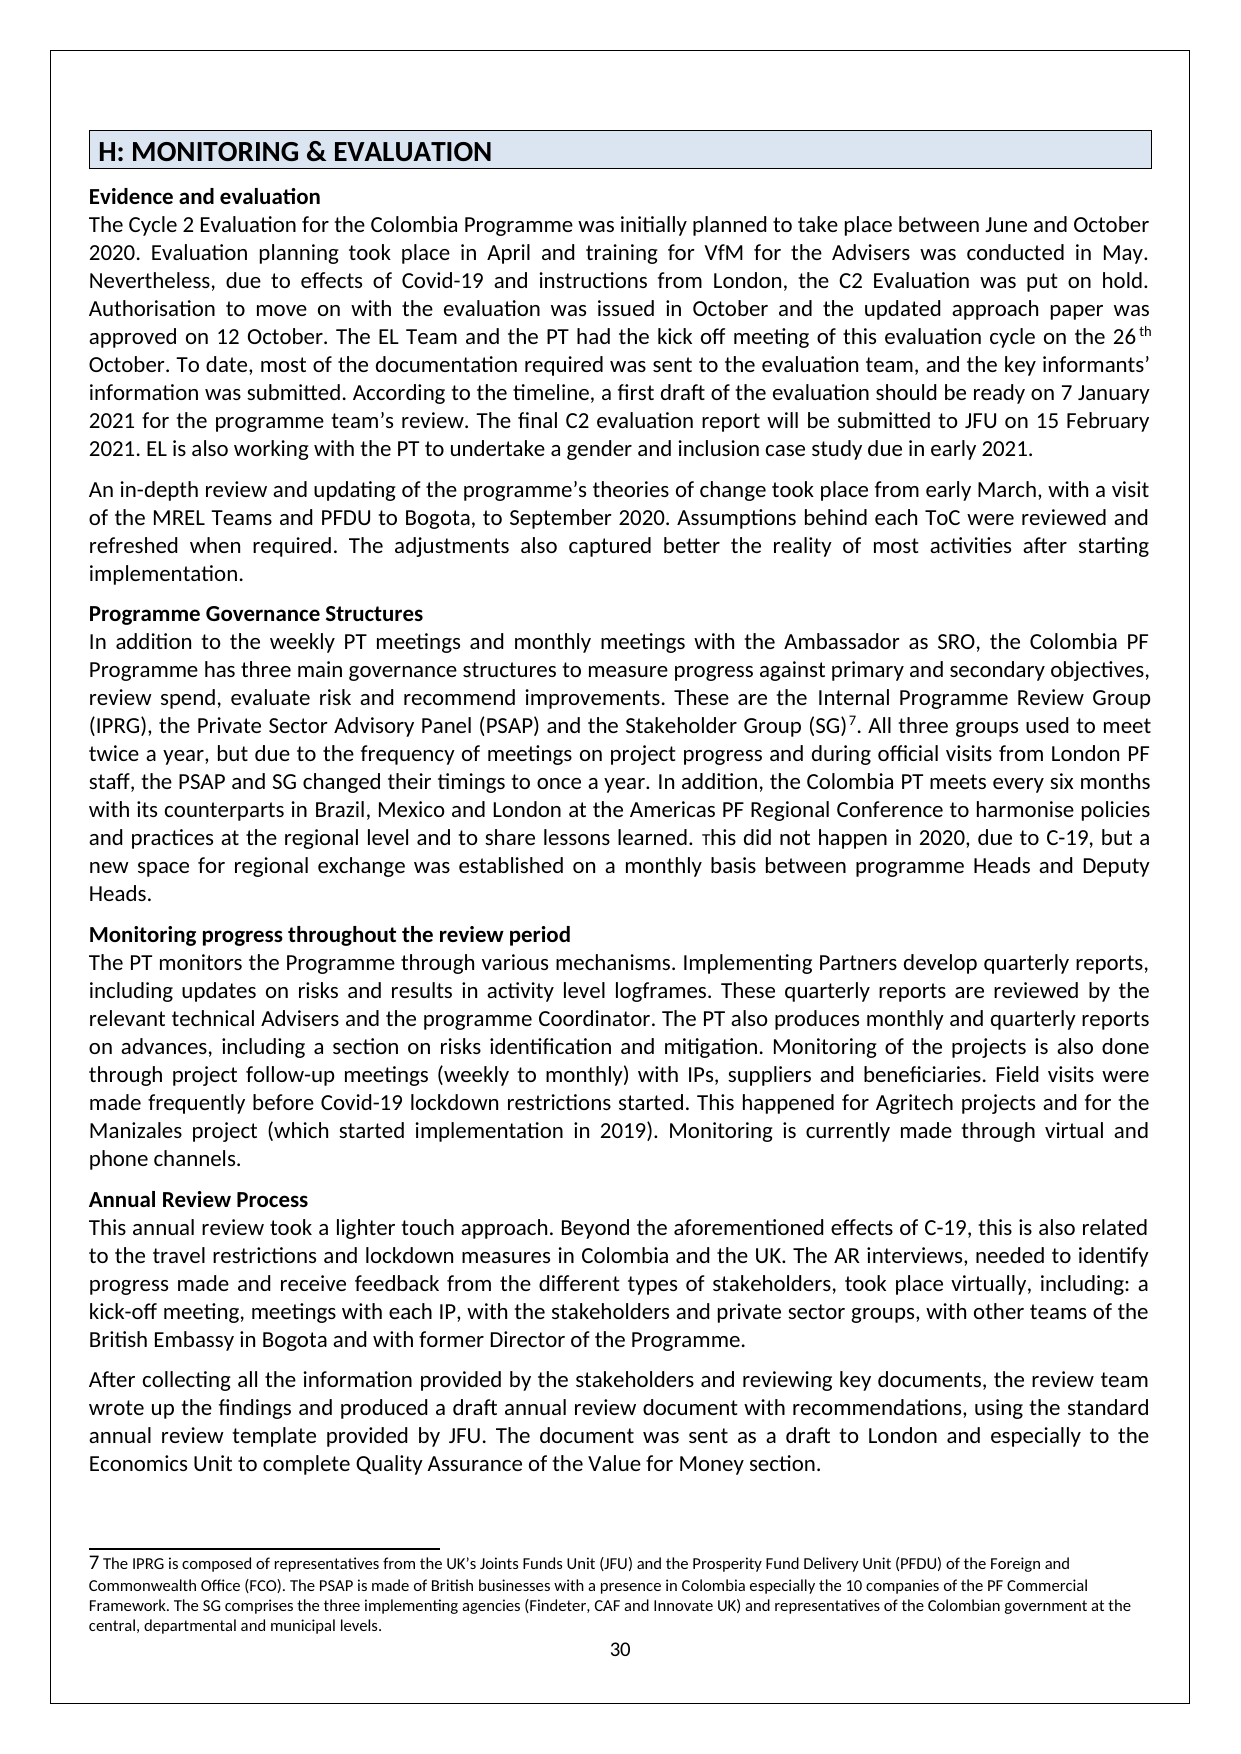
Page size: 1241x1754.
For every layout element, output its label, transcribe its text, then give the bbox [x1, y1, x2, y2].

text After collecting all the information provided by the stakeholders and reviewing key documents, the review team wrote up the findings and produced a draft annual review document with recommendations, using the standard annual review template provided by JFU. The document was sent as a draft to London and especially to the Economics Unit to complete Quality Assurance of the Value for Money section. [89, 1365, 1152, 1477]
text Monitoring progress throughout the review period [89, 920, 1152, 948]
text The PT monitors the Programme through various mechanisms. Implementing Partners develop quarterly reports, including updates on risks and results in activity level logframes. These quarterly reports are reviewed by the relevant technical Advisers and the programme Coordinator. The PT also produces monthly and quarterly reports on advances, including a section on risks identification and mitigation. Monitoring of the projects is also done through project follow-up meetings (weekly to monthly) with IPs, suppliers and beneficiaries. Field visits were made frequently before Covid-19 lockdown restrictions started. This happened for Agritech projects and for the Manizales project (which started implementation in 2019). Monitoring is currently made through virtual and phone channels. [89, 948, 1152, 1172]
text Evidence and evaluation [89, 182, 1152, 210]
text An in-depth review and updating of the programme’s theories of change took place from early March, with a visit of the MREL Teams and PFDU to Bogota, to September 2020. Assumptions behind each ToC were reviewed and refreshed when required. The adjustments also captured better the reality of most activities after starting implementation. [89, 475, 1152, 587]
subtitle H: MONITORING & EVALUATION [90, 131, 1151, 168]
text The Cycle 2 Evaluation for the Colombia Programme was initially planned to take place between June and October 2020. Evaluation planning took place in April and training for VfM for the Advisers was conducted in May. Nevertheless, due to effects of Covid-19 and instructions from London, the C2 Evaluation was put on hold. Authorisation to move on with the evaluation was issued in October and the updated approach paper was approved on 12 October. The EL Team and the PT had the kick off meeting of this evaluation cycle on the 26th October. To date, most of the documentation required was sent to the evaluation team, and the key informants’ information was submitted. According to the timeline, a first draft of the evaluation should be ready on 7 January 2021 for the programme team’s review. The final C2 evaluation report will be submitted to JFU on 15 February 2021. EL is also working with the PT to undertake a gender and inclusion case study due in early 2021. [89, 210, 1152, 462]
text The IPRG is composed of representatives from the UK’s Joints Funds Unit (JFU) and the Prosperity Fund Delivery Unit (PFDU) of the Foreign and Commonwealth Office (FCO). The PSAP is made of British businesses with a presence in Colombia especially the 10 companies of the PF Commercial Framework. The SG comprises the three implementing agencies (Findeter, CAF and Innovate UK) and representatives of the Colombian government at the central, departmental and municipal levels. [89, 1549, 1152, 1636]
text Annual Review Process [89, 1185, 1152, 1213]
text In addition to the weekly PT meetings and monthly meetings with the Ambassador as SRO, the Colombia PF Programme has three main governance structures to measure progress against primary and secondary objectives, review spend, evaluate risk and recommend improvements. These are the Internal Programme Review Group (IPRG), the Private Sector Advisory Panel (PSAP) and the Stakeholder Group (SG). All three groups used to meet twice a year, but due to the frequency of meetings on project progress and during official visits from London PF staff, the PSAP and SG changed their timings to once a year. In addition, the Colombia PT meets every six months with its counterparts in Brazil, Mexico and London at the Americas PF Regional Conference to harmonise policies and practices at the regional level and to share lessons learned. This did not happen in 2020, due to C-19, but a new space for regional exchange was established on a monthly basis between programme Heads and Deputy Heads. [89, 627, 1152, 908]
text Programme Governance Structures [89, 599, 1152, 627]
text This annual review took a lighter touch approach. Beyond the aforementioned effects of C-19, this is also related to the travel restrictions and lockdown measures in Colombia and the UK. The AR interviews, needed to identify progress made and receive feedback from the different types of stakeholders, took place virtually, including: a kick-off meeting, meetings with each IP, with the stakeholders and private sector groups, with other teams of the British Embassy in Bogota and with former Director of the Programme. [89, 1213, 1152, 1353]
